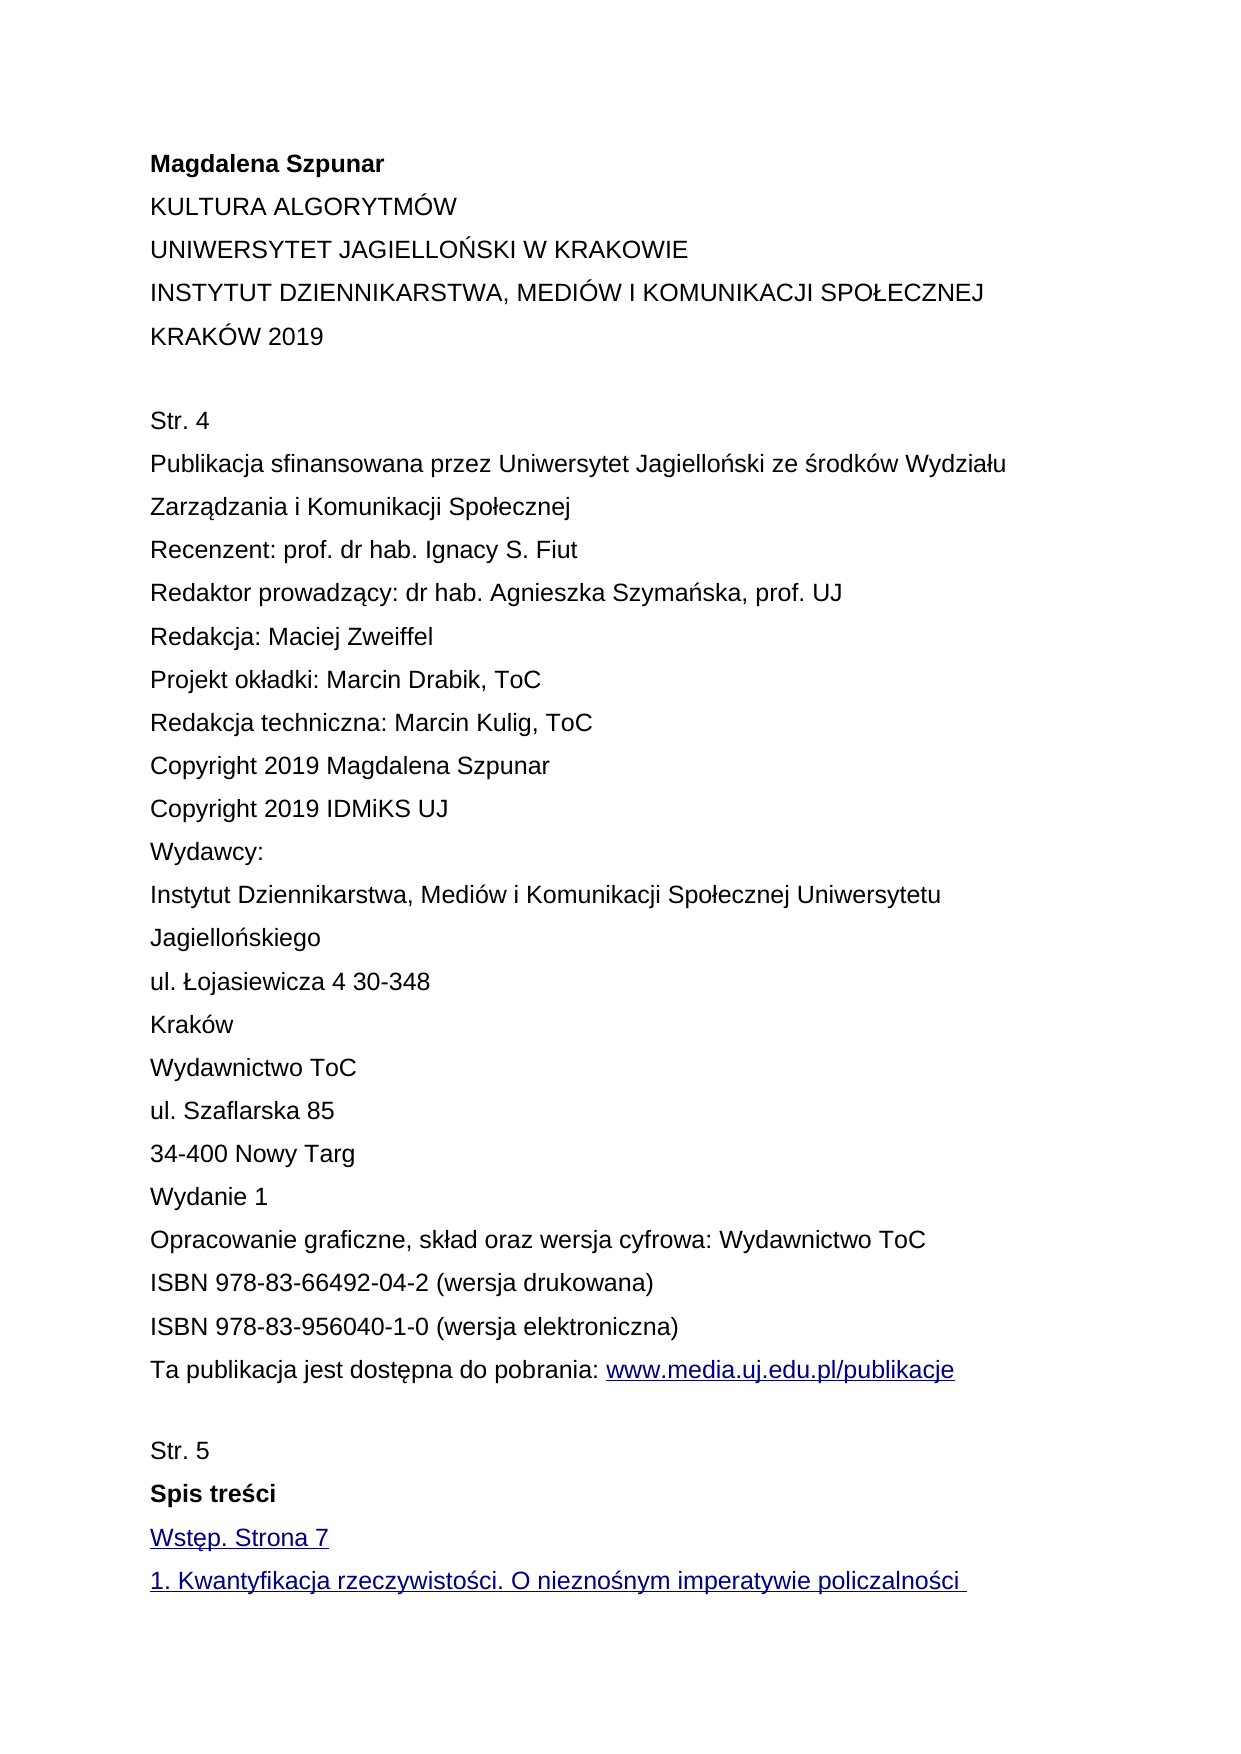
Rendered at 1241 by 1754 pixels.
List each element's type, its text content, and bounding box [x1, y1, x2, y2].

text ISBN 978-83-956040-1-0 (wersja elektroniczna) [150, 1312, 1091, 1340]
text INSTYTUT DZIENNIKARSTWA, MEDIÓW I KOMUNIKACJI SPOŁECZNEJ [150, 278, 1091, 307]
text Redaktor prowadzący: dr hab. Agnieszka Szymańska, prof. UJ [150, 578, 1091, 607]
text Publikacja sfinansowana przez Uniwersytet Jagielloński ze środków Wydziału Zarządzania i Komunikacji Społecznej [150, 449, 1091, 521]
text Copyright 2019 IDMiKS UJ [150, 794, 1091, 823]
subtitle Spis treści [150, 1479, 1091, 1508]
text KULTURA ALGORYTMÓW [150, 192, 1091, 221]
text Recenzent: prof. dr hab. Ignacy S. Fiut [150, 535, 1091, 564]
text Wydanie 1 [150, 1182, 1091, 1211]
text Instytut Dziennikarstwa, Mediów i Komunikacji Społecznej Uniwersytetu Jagiellońskiego [150, 880, 1091, 952]
text Kraków [150, 1010, 1091, 1038]
text Projekt okładki: Marcin Drabik, ToC [150, 665, 1091, 693]
text ISBN 978-83-66492-04-2 (wersja drukowana) [150, 1268, 1091, 1297]
text Redakcja: Maciej Zweiffel [150, 622, 1091, 650]
text Opracowanie graficzne, skład oraz wersja cyfrowa: Wydawnictwo ToC [150, 1225, 1091, 1254]
text Magdalena Szpunar [150, 149, 1091, 178]
text Wydawcy: [150, 837, 1091, 866]
text Str. 5 [150, 1436, 1091, 1465]
text 34-400 Nowy Targ [150, 1139, 1091, 1168]
text KRAKÓW 2019 [150, 321, 1091, 350]
text Ta publikacja jest dostępna do pobrania: www.media.uj.edu.pl/publikacje [150, 1355, 1091, 1383]
text Str. 4 [150, 406, 1091, 435]
text Copyright 2019 Magdalena Szpunar [150, 751, 1091, 780]
text UNIWERSYTET JAGIELLOŃSKI W KRAKOWIE [150, 235, 1091, 264]
text Wydawnictwo ToC [150, 1053, 1091, 1082]
text ul. Łojasiewicza 4 30-348 [150, 967, 1091, 995]
text Redakcja techniczna: Marcin Kulig, ToC [150, 708, 1091, 737]
text 1. Kwantyfikacja rzeczywistości. O nieznośnym imperatywie policzalności [150, 1566, 1091, 1594]
text ul. Szaflarska 85 [150, 1096, 1091, 1125]
text Wstęp. Strona 7 [150, 1523, 1091, 1551]
